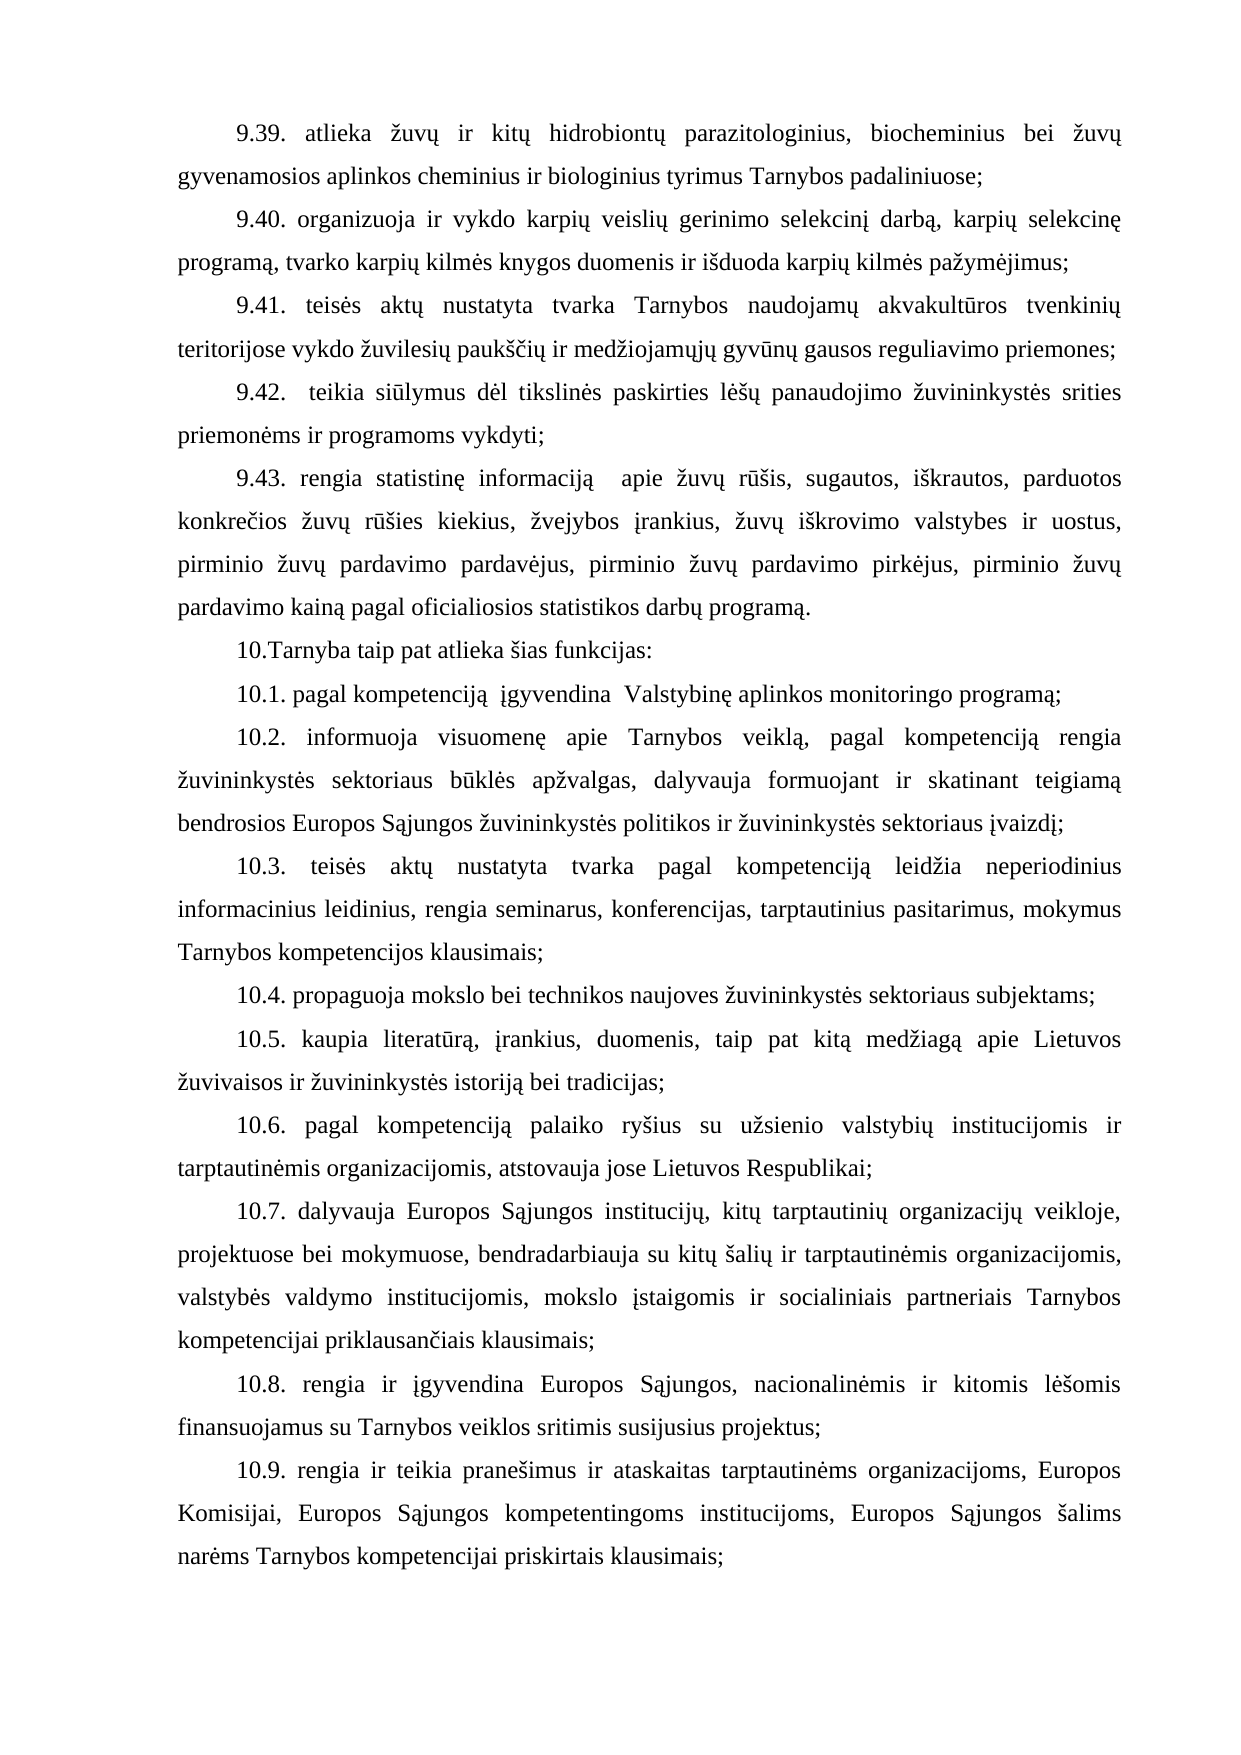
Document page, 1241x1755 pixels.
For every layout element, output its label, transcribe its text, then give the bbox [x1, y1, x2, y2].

text 9.42. teikia siūlymus dėl tikslinės paskirties lėšų panaudojimo žuvininkystės srities priemonėms ir programoms vykdyti; [177, 377, 1122, 449]
text 10.2. informuoja visuomenę apie Tarnybos veiklą, pagal kompetenciją rengia žuvininkystės sektoriaus būklės apžvalgas, dalyvauja formuojant ir skatinant teigiamą bendrosios Europos Sąjungos žuvininkystės politikos ir žuvininkystės sektoriaus įvaizdį; [177, 722, 1122, 837]
text 10.Tarnyba taip pat atlieka šias funkcijas: [177, 636, 1122, 664]
text 9.41. teisės aktų nustatyta tvarka Tarnybos naudojamų akvakultūros tvenkinių teritorijose vykdo žuvilesių paukščių ir medžiojamųjų gyvūnų gausos reguliavimo priemones; [177, 291, 1122, 362]
text 10.6. pagal kompetenciją palaiko ryšius su užsienio valstybių institucijomis ir tarptautinėmis organizacijomis, atstovauja jose Lietuvos Respublikai; [177, 1110, 1122, 1182]
text 10.9. rengia ir teikia pranešimus ir ataskaitas tarptautinėms organizacijoms, Europos Komisijai, Europos Sąjungos kompetentingoms institucijoms, Europos Sąjungos šalims narėms Tarnybos kompetencijai priskirtais klausimais; [177, 1455, 1122, 1570]
text 10.8. rengia ir įgyvendina Europos Sąjungos, nacionalinėmis ir kitomis lėšomis finansuojamus su Tarnybos veiklos sritimis susijusius projektus; [177, 1369, 1122, 1441]
text 10.7. dalyvauja Europos Sąjungos institucijų, kitų tarptautinių organizacijų veikloje, projektuose bei mokymuose, bendradarbiauja su kitų šalių ir tarptautinėmis organizacijomis, valstybės valdymo institucijomis, mokslo įstaigomis ir socialiniais partneriais Tarnybos kompetencijai priklausančiais klausimais; [177, 1196, 1122, 1354]
text 10.4. propaguoja mokslo bei technikos naujoves žuvininkystės sektoriaus subjektams; [177, 981, 1122, 1009]
text 10.1. pagal kompetenciją įgyvendina Valstybinę aplinkos monitoringo programą; [177, 679, 1122, 707]
text 10.3. teisės aktų nustatyta tvarka pagal kompetenciją leidžia neperiodinius informacinius leidinius, rengia seminarus, konferencijas, tarptautinius pasitarimus, mokymus Tarnybos kompetencijos klausimais; [177, 851, 1122, 966]
text 9.40. organizuoja ir vykdo karpių veislių gerinimo selekcinį darbą, karpių selekcinę programą, tvarko karpių kilmės knygos duomenis ir išduoda karpių kilmės pažymėjimus; [177, 204, 1122, 276]
text 9.39. atlieka žuvų ir kitų hidrobiontų parazitologinius, biocheminius bei žuvų gyvenamosios aplinkos cheminius ir biologinius tyrimus Tarnybos padaliniuose; [177, 118, 1122, 190]
text 9.43. rengia statistinę informaciją apie žuvų rūšis, sugautos, iškrautos, parduotos konkrečios žuvų rūšies kiekius, žvejybos įrankius, žuvų iškrovimo valstybes ir uostus, pirminio žuvų pardavimo pardavėjus, pirminio žuvų pardavimo pirkėjus, pirminio žuvų pardavimo kainą pagal oficialiosios statistikos darbų programą. [177, 463, 1122, 621]
text 10.5. kaupia literatūrą, įrankius, duomenis, taip pat kitą medžiagą apie Lietuvos žuvivaisos ir žuvininkystės istoriją bei tradicijas; [177, 1024, 1122, 1096]
